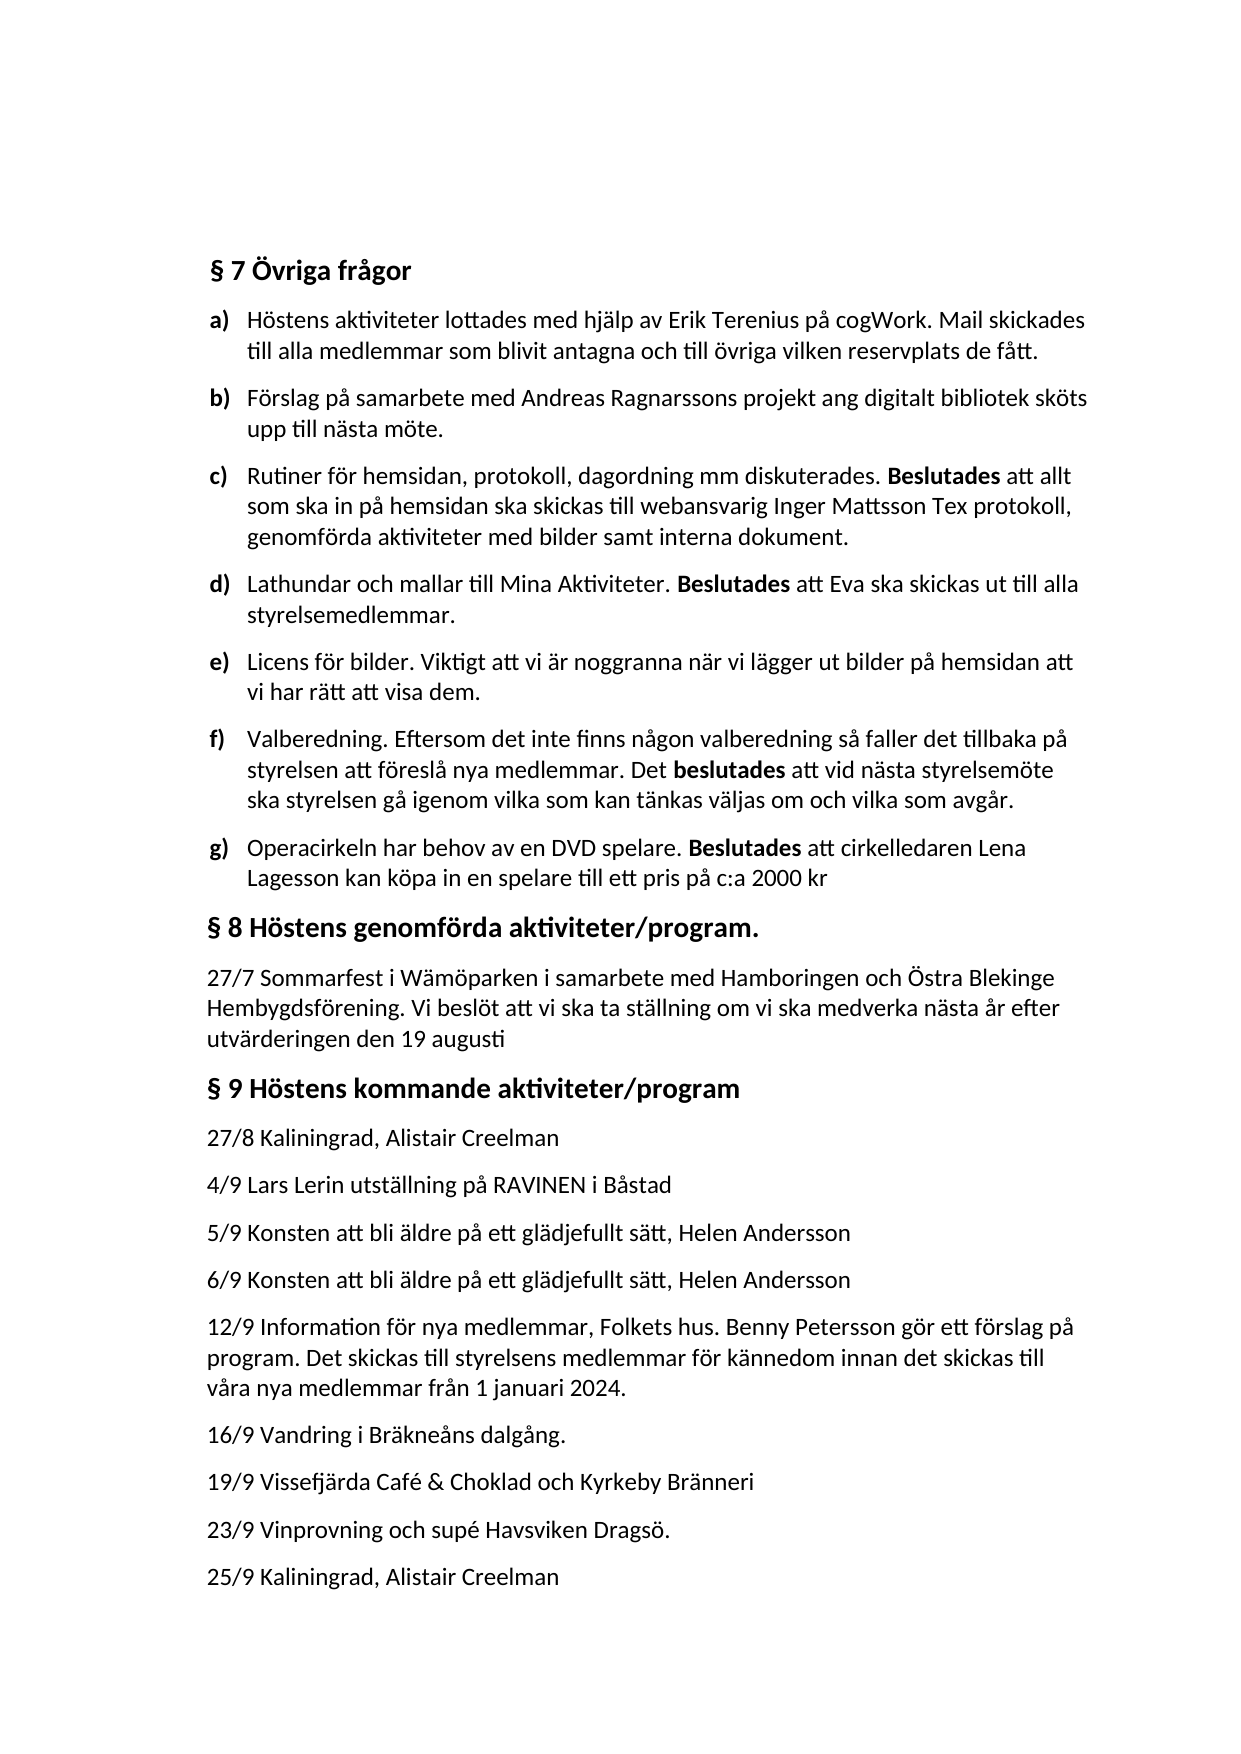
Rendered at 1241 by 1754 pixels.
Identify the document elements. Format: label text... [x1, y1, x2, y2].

text 19/9 Vissefjärda Café & Choklad och Kyrkeby Bränneri [207, 1467, 1093, 1497]
text 27/8 Kaliningrad, Alistair Creelman [207, 1122, 1093, 1153]
text 23/9 Vinprovning och supé Havsviken Dragsö. [207, 1514, 1093, 1544]
text 4/9 Lars Lerin utställning på RAVINEN i Båstad [207, 1169, 1093, 1200]
text § 8 Höstens genomförda aktiviteter/program. [207, 909, 1093, 945]
text 16/9 Vandring i Bräkneåns dalgång. [207, 1419, 1093, 1450]
list Rutiner för hemsidan, protokoll, dagordning mm diskuterades. Beslutades att allt som ska in på hemsidan ska skickas till webansvarig Inger Mattsson Tex protokoll, genomförda aktiviteter med bilder samt interna dokument. [209, 460, 1093, 552]
list Höstens aktiviteter lottades med hjälp av Erik Terenius på cogWork. Mail skickades till alla medlemmar som blivit antagna och till övriga vilken reservplats de fått. [209, 304, 1093, 366]
text 5/9 Konsten att bli äldre på ett glädjefullt sätt, Helen Andersson [207, 1217, 1093, 1247]
list Lathundar och mallar till Mina Aktiviteter. Beslutades att Eva ska skickas ut till alla styrelsemedlemmar. [209, 568, 1093, 629]
text 6/9 Konsten att bli äldre på ett glädjefullt sätt, Helen Andersson [207, 1264, 1093, 1294]
list Valberedning. Eftersom det inte finns någon valberedning så faller det tillbaka på styrelsen att föreslå nya medlemmar. Det beslutades att vid nästa styrelsemöte ska styrelsen gå igenom vilka som kan tänkas väljas om och vilka som avgår. [209, 724, 1093, 815]
text 25/9 Kaliningrad, Alistair Creelman [207, 1561, 1093, 1591]
text 27/7 Sommarfest i Wämöparken i samarbete med Hamboringen och Östra Blekinge Hembygdsförening. Vi beslöt att vi ska ta ställning om vi ska medverka nästa år efter utvärderingen den 19 augusti [207, 962, 1093, 1053]
list Licens för bilder. Viktigt att vi är noggranna när vi lägger ut bilder på hemsidan att vi har rätt att visa dem. [209, 646, 1093, 707]
list Operacirkeln har behov av en DVD spelare. Beslutades att cirkelledaren Lena Lagesson kan köpa in en spelare till ett pris på c:a 2000 kr [209, 832, 1093, 893]
text 12/9 Information för nya medlemmar, Folkets hus. Benny Petersson gör ett förslag på program. Det skickas till styrelsens medlemmar för kännedom innan det skickas till våra nya medlemmar från 1 januari 2024. [207, 1311, 1093, 1403]
text § 7 Övriga frågor [53, 252, 1093, 288]
text § 9 Höstens kommande aktiviteter/program [207, 1070, 1093, 1106]
list Förslag på samarbete med Andreas Ragnarssons projekt ang digitalt bibliotek sköts upp till nästa möte. [209, 382, 1093, 443]
